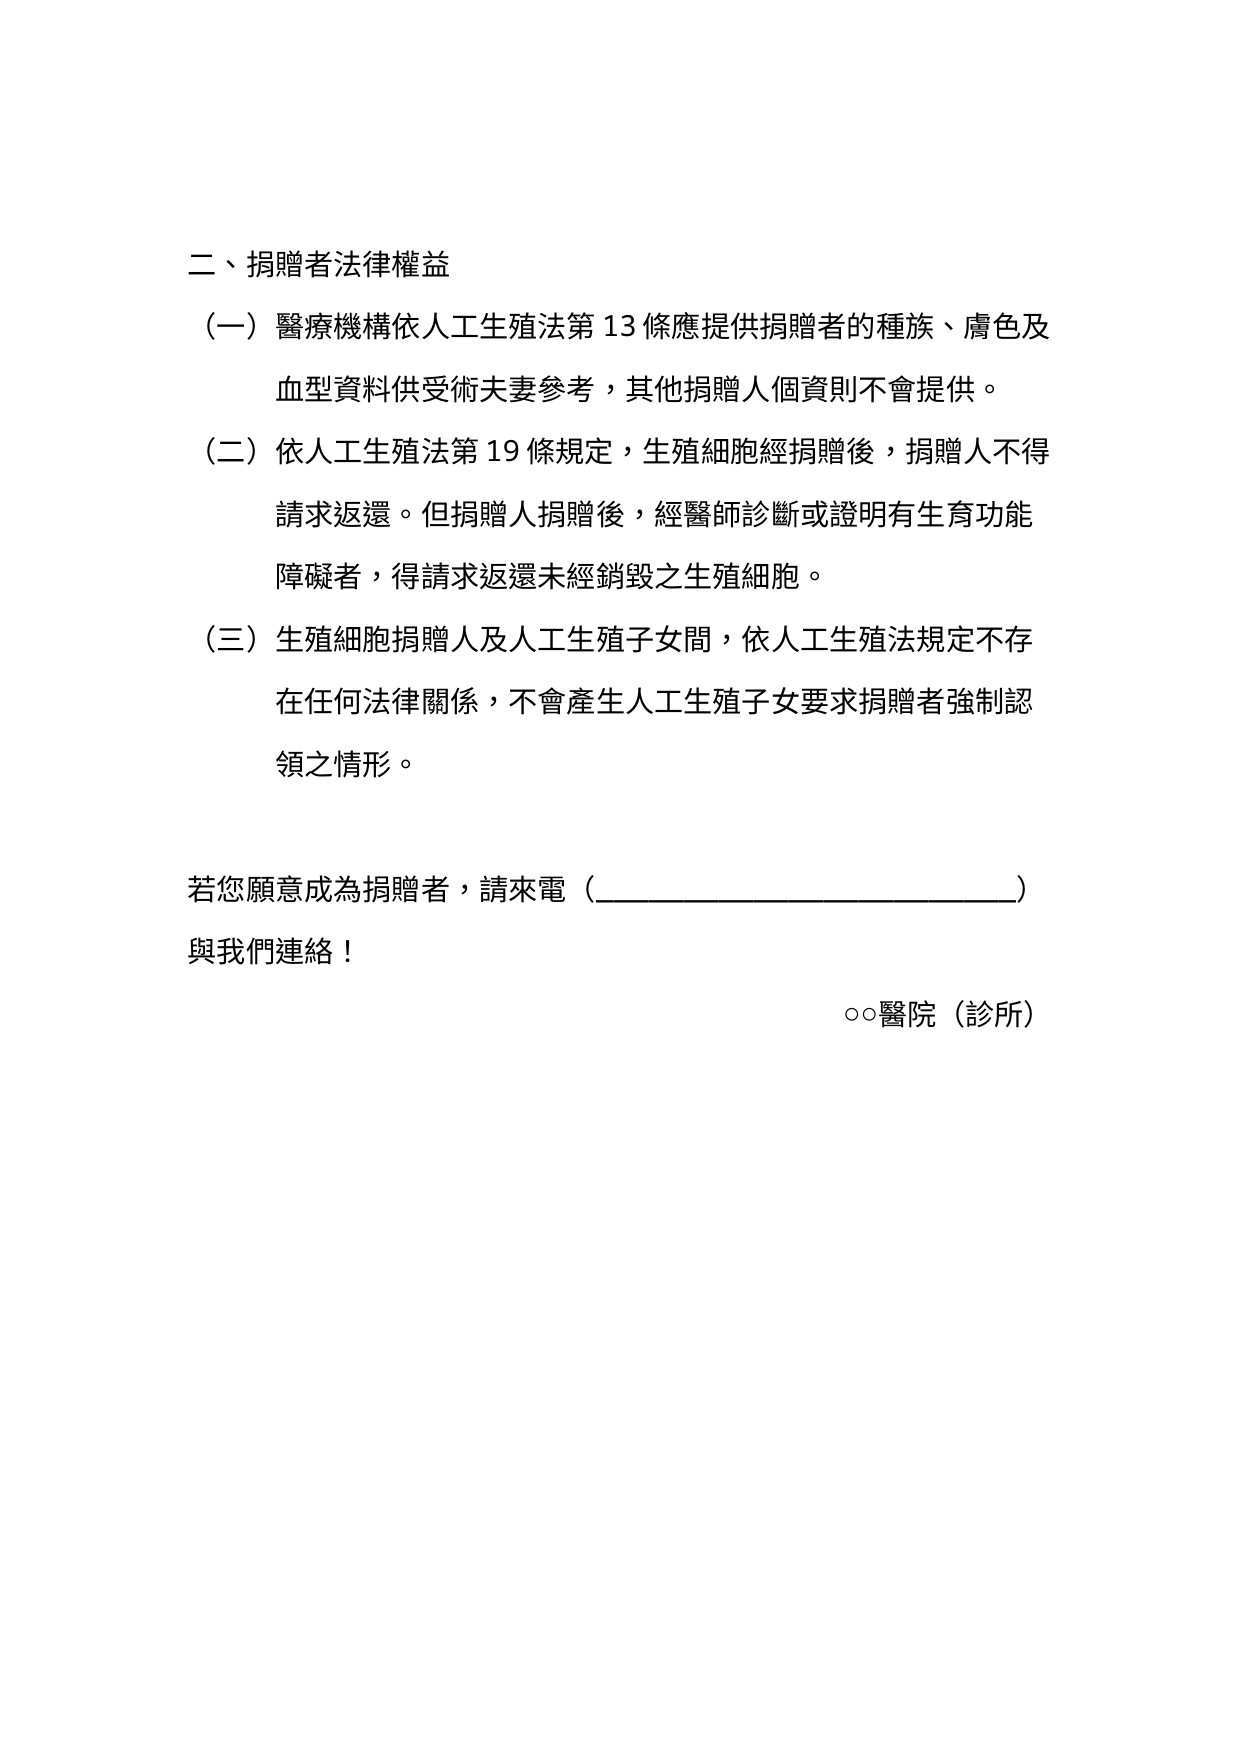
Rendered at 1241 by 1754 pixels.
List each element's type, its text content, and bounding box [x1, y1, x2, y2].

text （一）醫療機構依人工生殖法第13條應提供捐贈者的種族、膚色及血型資料供受術夫妻參考，其他捐贈人個資則不會提供。 [187, 283, 1053, 408]
text （二）依人工生殖法第19條規定，生殖細胞經捐贈後，捐贈人不得請求返還。但捐贈人捐贈後，經醫師診斷或證明有生育功能障礙者，得請求返還未經銷毀之生殖細胞。 [187, 408, 1053, 596]
text 二、捐贈者法律權益 [187, 221, 1053, 283]
text ○○醫院（診所） [187, 971, 1053, 1033]
text 若您願意成為捐贈者，請來電（________________________）與我們連絡！ [187, 846, 1053, 971]
text （三）生殖細胞捐贈人及人工生殖子女間，依人工生殖法規定不存在任何法律關係，不會產生人工生殖子女要求捐贈者強制認領之情形。 [187, 596, 1053, 783]
